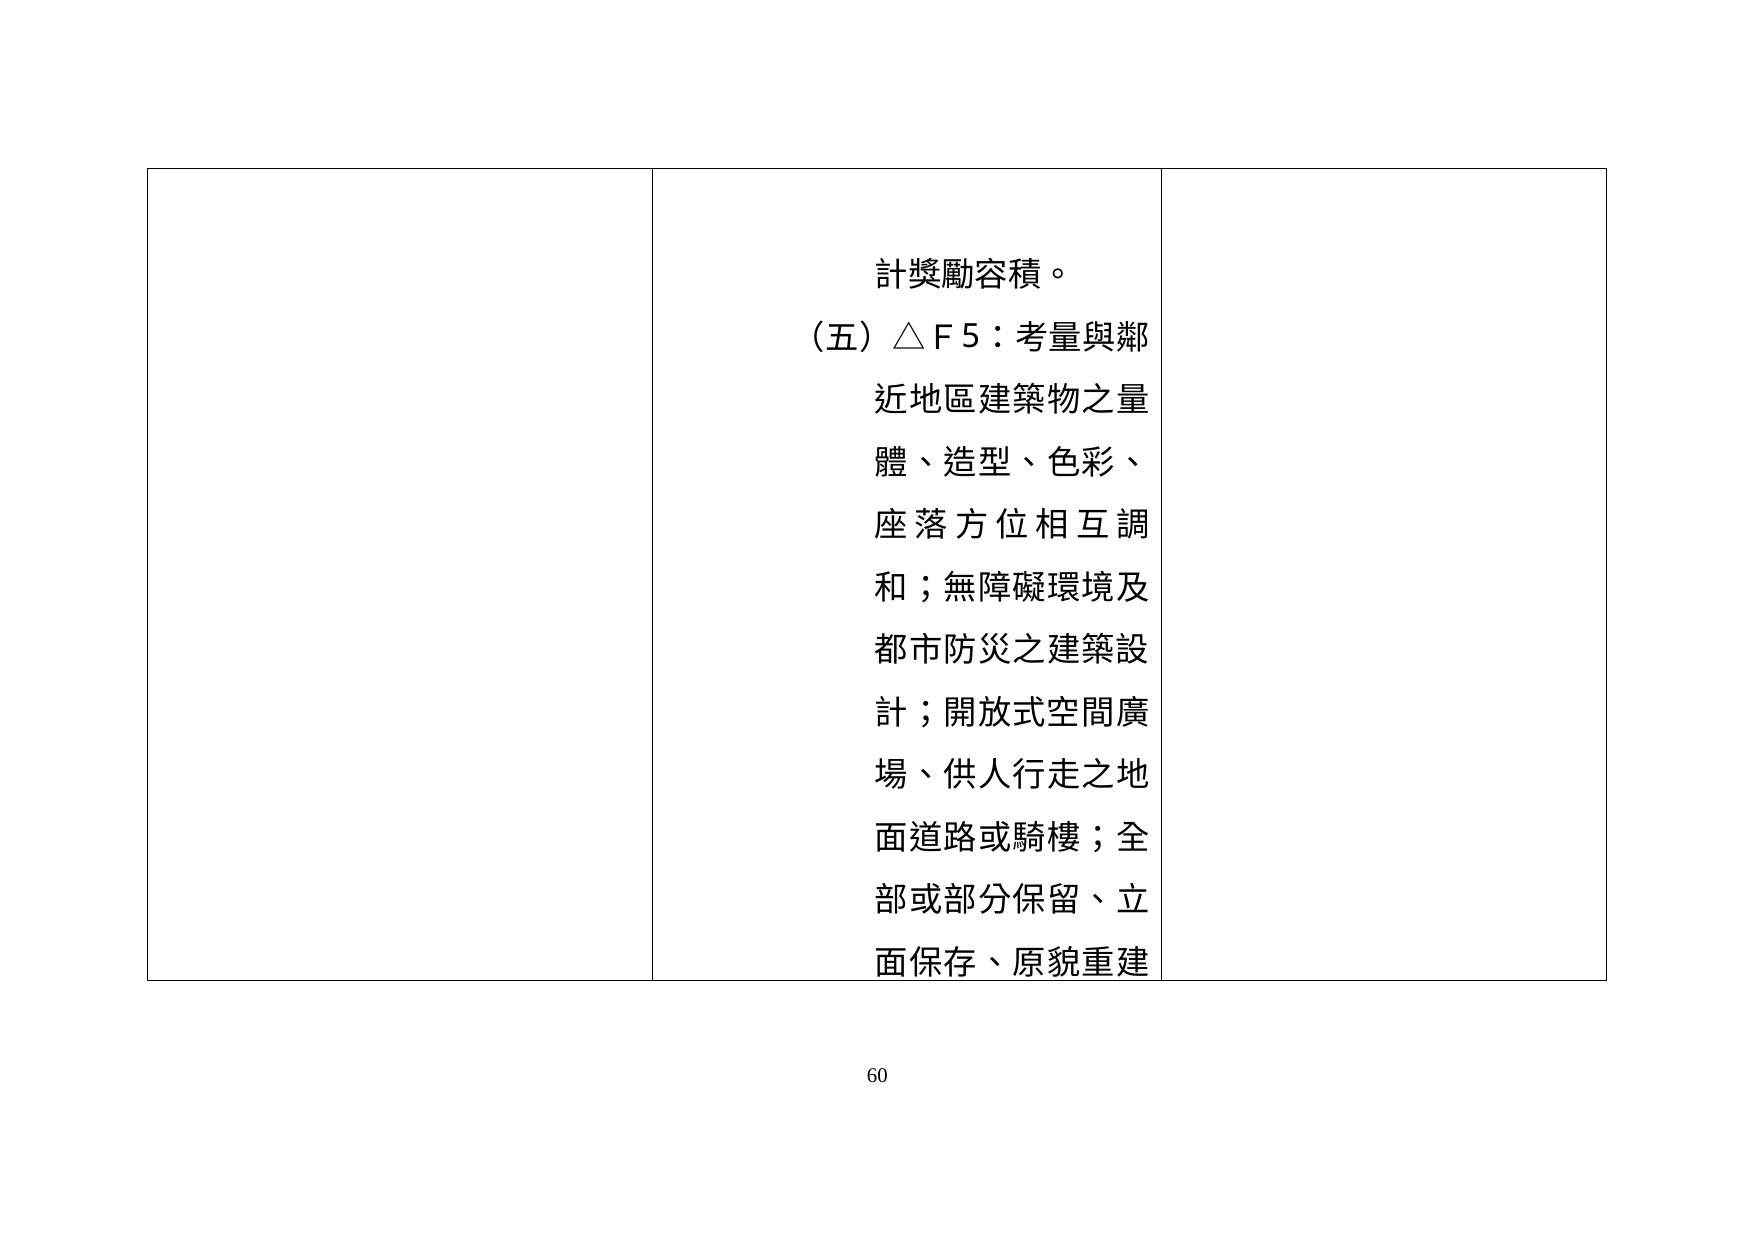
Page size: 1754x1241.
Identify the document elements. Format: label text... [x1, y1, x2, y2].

table_cell 本條刪除。其後條次遞移。 配合一百零八年五月十五日修正發布之都市更新建築容積獎勵辦法，有關本條△Ｆ1、△Ｆ3、△Ｆ4、△Ｆ6等項目業於都市更新建築容積獎勵辦法第五條、第七條、第八條、第十四條、第十七條訂定，屬中央規範之建築容積獎勵項目；其餘建築容積獎勵項目，後續擬依都市更新條例第六十五條第三項授權規定，修正臺北市都市更新單元規劃設計獎勵容積評定標準，將之置於該標準，爰刪除本條建築容積獎勵項目規定。 [1162, 169, 1606, 980]
table_cell [148, 169, 652, 980]
table_cell 計獎勵容積。 （五）△Ｆ5：考量與鄰近地區建築物之量體、造型、色彩、座落方位相互調和；無障礙環境及都市防災之建築設計；開放式空間廣場、供人行走之地面道路或騎樓；全部或部分保留、立面保存、原貌重建 [653, 169, 1161, 980]
